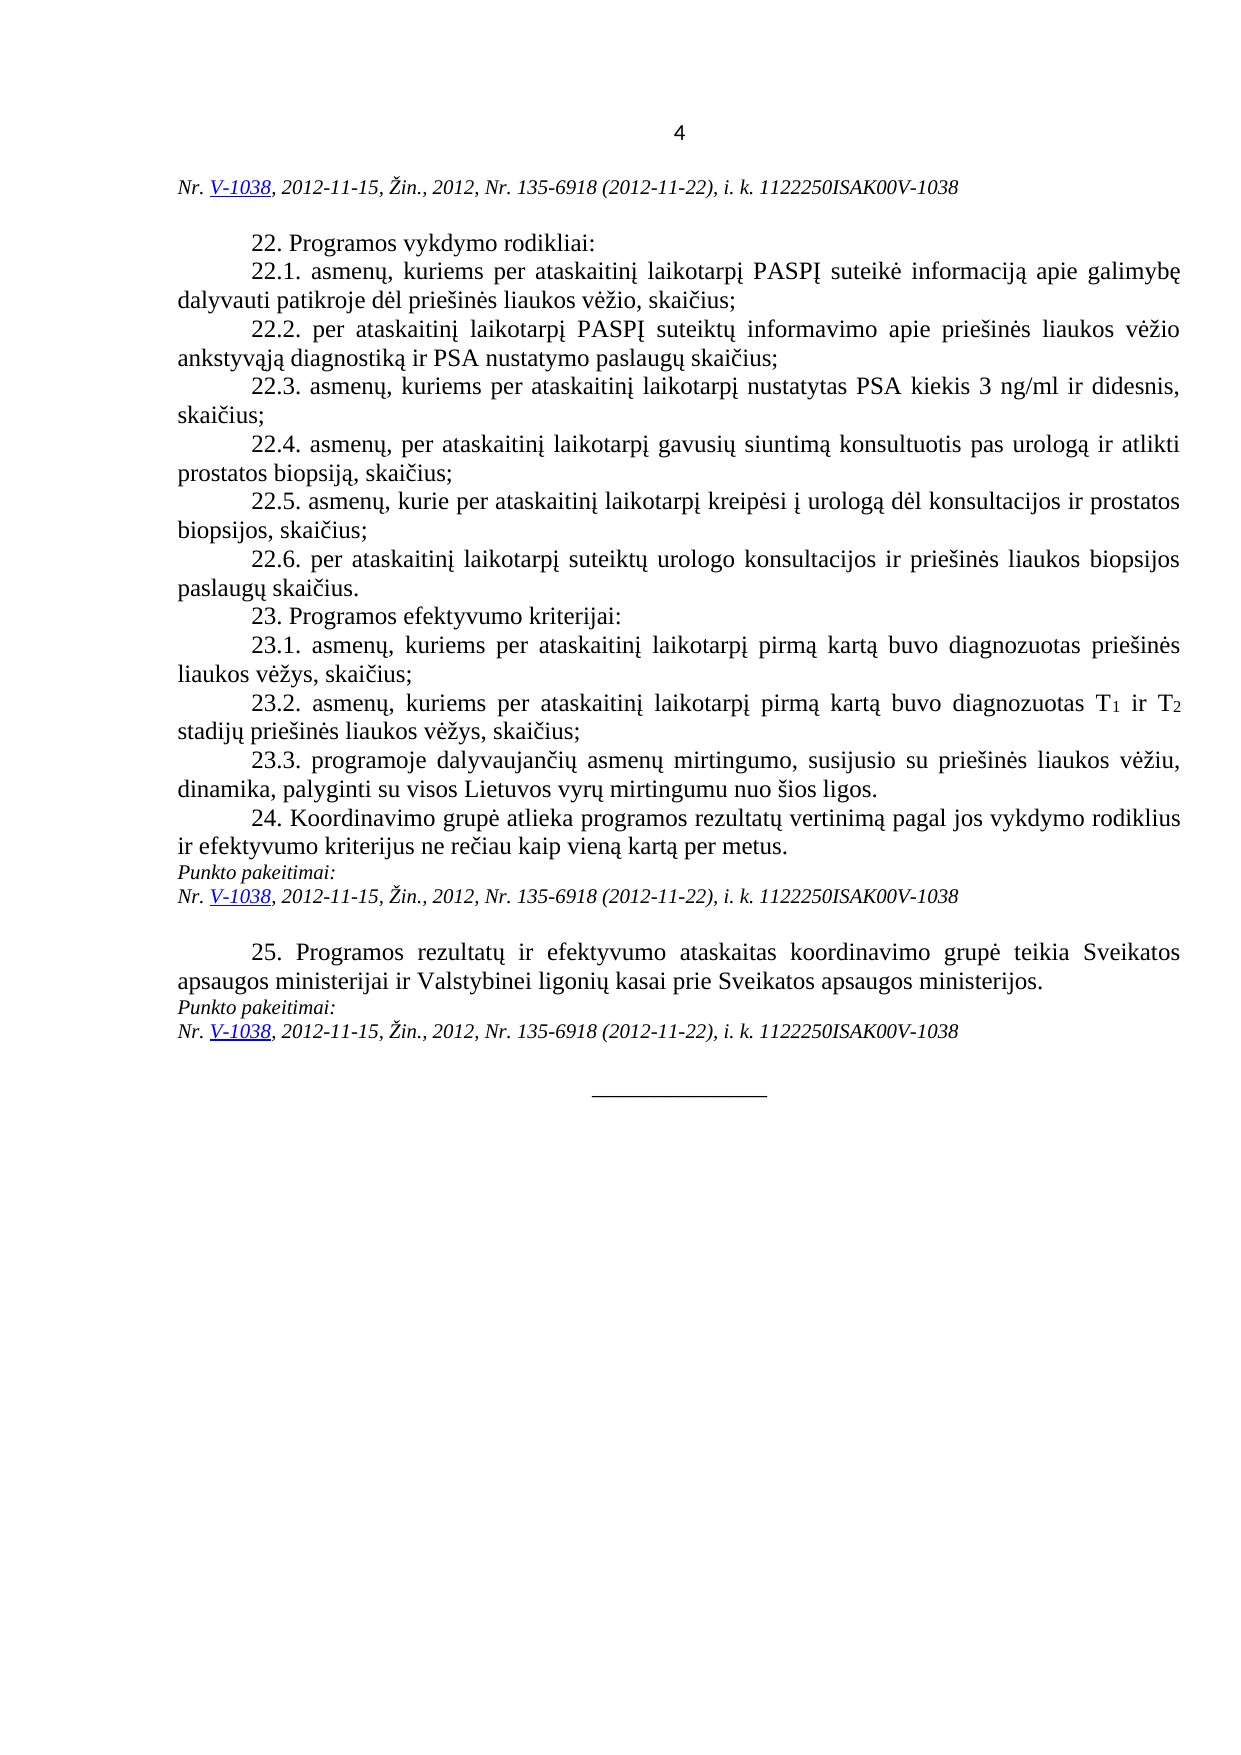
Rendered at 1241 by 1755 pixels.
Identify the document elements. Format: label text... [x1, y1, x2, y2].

text 22.4. asmenų, per ataskaitinį laikotarpį gavusių siuntimą konsultuotis pas urologą ir atlikti prostatos biopsiją, skaičius; [177, 429, 1181, 486]
text 23. Programos efektyvumo kriterijai: [177, 601, 1181, 630]
text 23.3. programoje dalyvaujančių asmenų mirtingumo, susijusio su priešinės liaukos vėžiu, dinamika, palyginti su visos Lietuvos vyrų mirtingumu nuo šios ligos. [177, 745, 1181, 803]
text Nr. V-1038, 2012-11-15, Žin., 2012, Nr. 135-6918 (2012-11-22), i. k. 1122250ISAK00V-1038 [177, 1019, 1181, 1043]
text 24. Koordinavimo grupė atlieka programos rezultatų vertinimą pagal jos vykdymo rodiklius ir efektyvumo kriterijus ne rečiau kaip vieną kartą per metus. [177, 803, 1181, 860]
text 22.6. per ataskaitinį laikotarpį suteiktų urologo konsultacijos ir priešinės liaukos biopsijos paslaugų skaičius. [177, 544, 1181, 601]
text 22.2. per ataskaitinį laikotarpį PASPĮ suteiktų informavimo apie priešinės liaukos vėžio ankstyvąją diagnostiką ir PSA nustatymo paslaugų skaičius; [177, 314, 1181, 371]
text Punkto pakeitimai: [177, 994, 1181, 1019]
text 23.1. asmenų, kuriems per ataskaitinį laikotarpį pirmą kartą buvo diagnozuotas priešinės liaukos vėžys, skaičius; [177, 630, 1181, 688]
text 25. Programos rezultatų ir efektyvumo ataskaitas koordinavimo grupė teikia Sveikatos apsaugos ministerijai ir Valstybinei ligonių kasai prie Sveikatos apsaugos ministerijos. [177, 937, 1181, 994]
text ______________ [177, 1071, 1181, 1100]
text 23.2. asmenų, kuriems per ataskaitinį laikotarpį pirmą kartą buvo diagnozuotas T1 ir T2 stadijų priešinės liaukos vėžys, skaičius; [177, 688, 1181, 745]
text 22.5. asmenų, kurie per ataskaitinį laikotarpį kreipėsi į urologą dėl konsultacijos ir prostatos biopsijos, skaičius; [177, 486, 1181, 544]
text Punkto pakeitimai: [177, 860, 1181, 884]
text Nr. V-1038, 2012-11-15, Žin., 2012, Nr. 135-6918 (2012-11-22), i. k. 1122250ISAK00V-1038 [177, 884, 1181, 908]
text 22.1. asmenų, kuriems per ataskaitinį laikotarpį PASPĮ suteikė informaciją apie galimybę dalyvauti patikroje dėl priešinės liaukos vėžio, skaičius; [177, 256, 1181, 314]
text 22. Programos vykdymo rodikliai: [177, 228, 1181, 256]
text Nr. V-1038, 2012-11-15, Žin., 2012, Nr. 135-6918 (2012-11-22), i. k. 1122250ISAK00V-1038 [177, 175, 1181, 199]
text 22.3. asmenų, kuriems per ataskaitinį laikotarpį nustatytas PSA kiekis 3 ng/ml ir didesnis, skaičius; [177, 371, 1181, 429]
